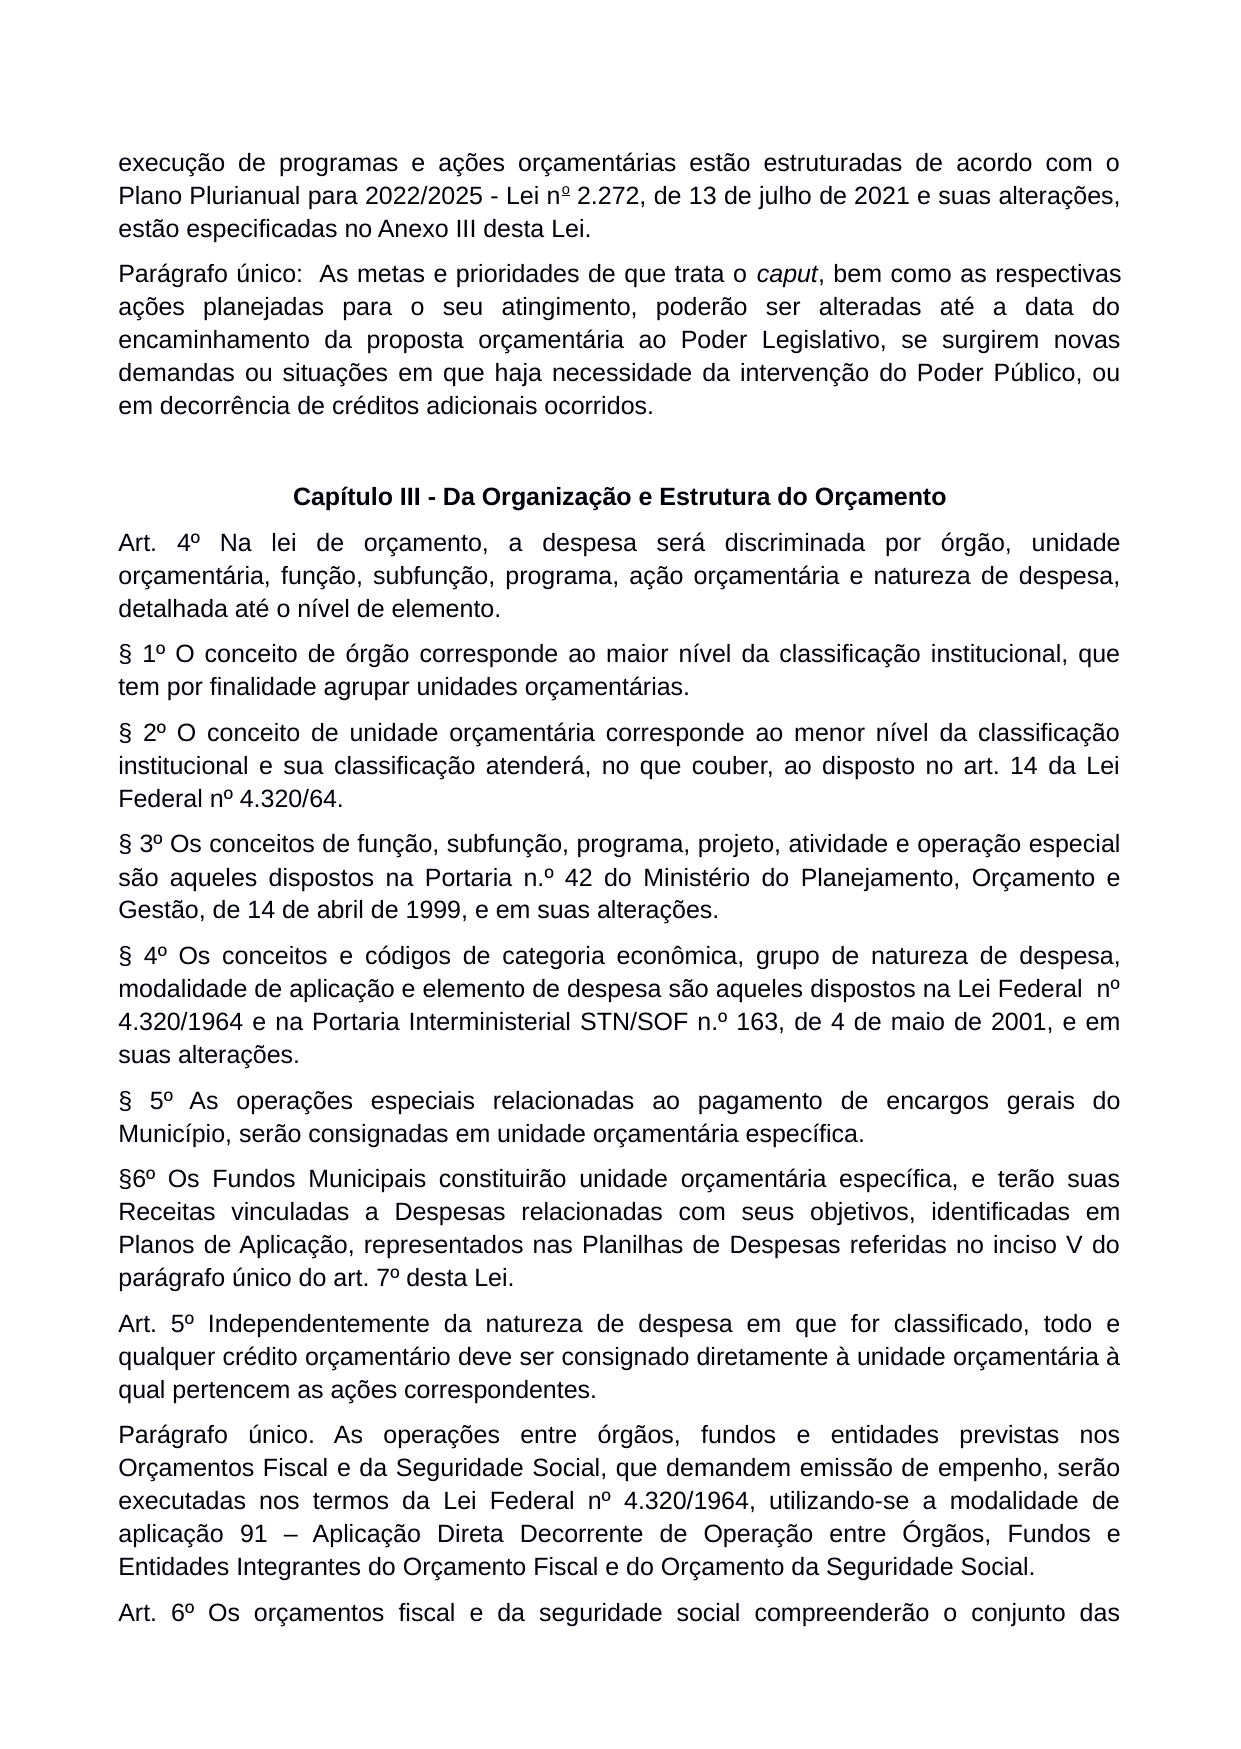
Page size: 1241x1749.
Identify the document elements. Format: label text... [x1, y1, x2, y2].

text § 3º Os conceitos de função, subfunção, programa, projeto, atividade e operação especial são aqueles dispostos na Portaria n.º 42 do Ministério do Planejamento, Orçamento e Gestão, de 14 de abril de 1999, e em suas alterações. [118, 829, 1122, 924]
text Art. 4º Na lei de orçamento, a despesa será discriminada por órgão, unidade orçamentária, função, subfunção, programa, ação orçamentária e natureza de despesa, detalhada até o nível de elemento. [118, 528, 1122, 623]
text Parágrafo único. As operações entre órgãos, fundos e entidades previstas nos Orçamentos Fiscal e da Seguridade Social, que demandem emissão de empenho, serão executadas nos termos da Lei Federal nº 4.320/1964, utilizando-se a modalidade de aplicação 91 – Aplicação Direta Decorrente de Operação entre Órgãos, Fundos e Entidades Integrantes do Orçamento Fiscal e do Orçamento da Seguridade Social. [118, 1420, 1122, 1581]
text Parágrafo único: As metas e prioridades de que trata o caput, bem como as respectivas ações planejadas para o seu atingimento, poderão ser alteradas até a data do encaminhamento da proposta orçamentária ao Poder Legislativo, se surgirem novas demandas ou situações em que haja necessidade da intervenção do Poder Público, ou em decorrência de créditos adicionais ocorridos. [118, 259, 1122, 420]
text Capítulo III - Da Organização e Estrutura do Orçamento [118, 482, 1122, 511]
text §6º Os Fundos Municipais constituirão unidade orçamentária específica, e terão suas Receitas vinculadas a Despesas relacionadas com seus objetivos, identificadas em Planos de Aplicação, representados nas Planilhas de Despesas referidas no inciso V do parágrafo único do art. 7º desta Lei. [118, 1164, 1122, 1292]
text Art. 6º Os orçamentos fiscal e da seguridade social compreenderão o conjunto das [118, 1598, 1122, 1627]
text § 1º O conceito de órgão corresponde ao maior nível da classificação institucional, que tem por finalidade agrupar unidades orçamentárias. [118, 639, 1122, 701]
text § 2º O conceito de unidade orçamentária corresponde ao menor nível da classificação institucional e sua classificação atenderá, no que couber, ao disposto no art. 14 da Lei Federal nº 4.320/64. [118, 718, 1122, 813]
text § 4º Os conceitos e códigos de categoria econômica, grupo de natureza de despesa, modalidade de aplicação e elemento de despesa são aqueles dispostos na Lei Federal nº 4.320/1964 e na Portaria Interministerial STN/SOF n.º 163, de 4 de maio de 2001, e em suas alterações. [118, 941, 1122, 1069]
text § 5º As operações especiais relacionadas ao pagamento de encargos gerais do Município, serão consignadas em unidade orçamentária específica. [118, 1086, 1122, 1147]
text execução de programas e ações orçamentárias estão estruturadas de acordo com o Plano Plurianual para 2022/2025 - Lei no 2.272, de 13 de julho de 2021 e suas alterações, estão especificadas no Anexo III desta Lei. [118, 148, 1122, 242]
text Art. 5º Independentemente da natureza de despesa em que for classificado, todo e qualquer crédito orçamentário deve ser consignado diretamente à unidade orçamentária à qual pertencem as ações correspondentes. [118, 1309, 1122, 1403]
